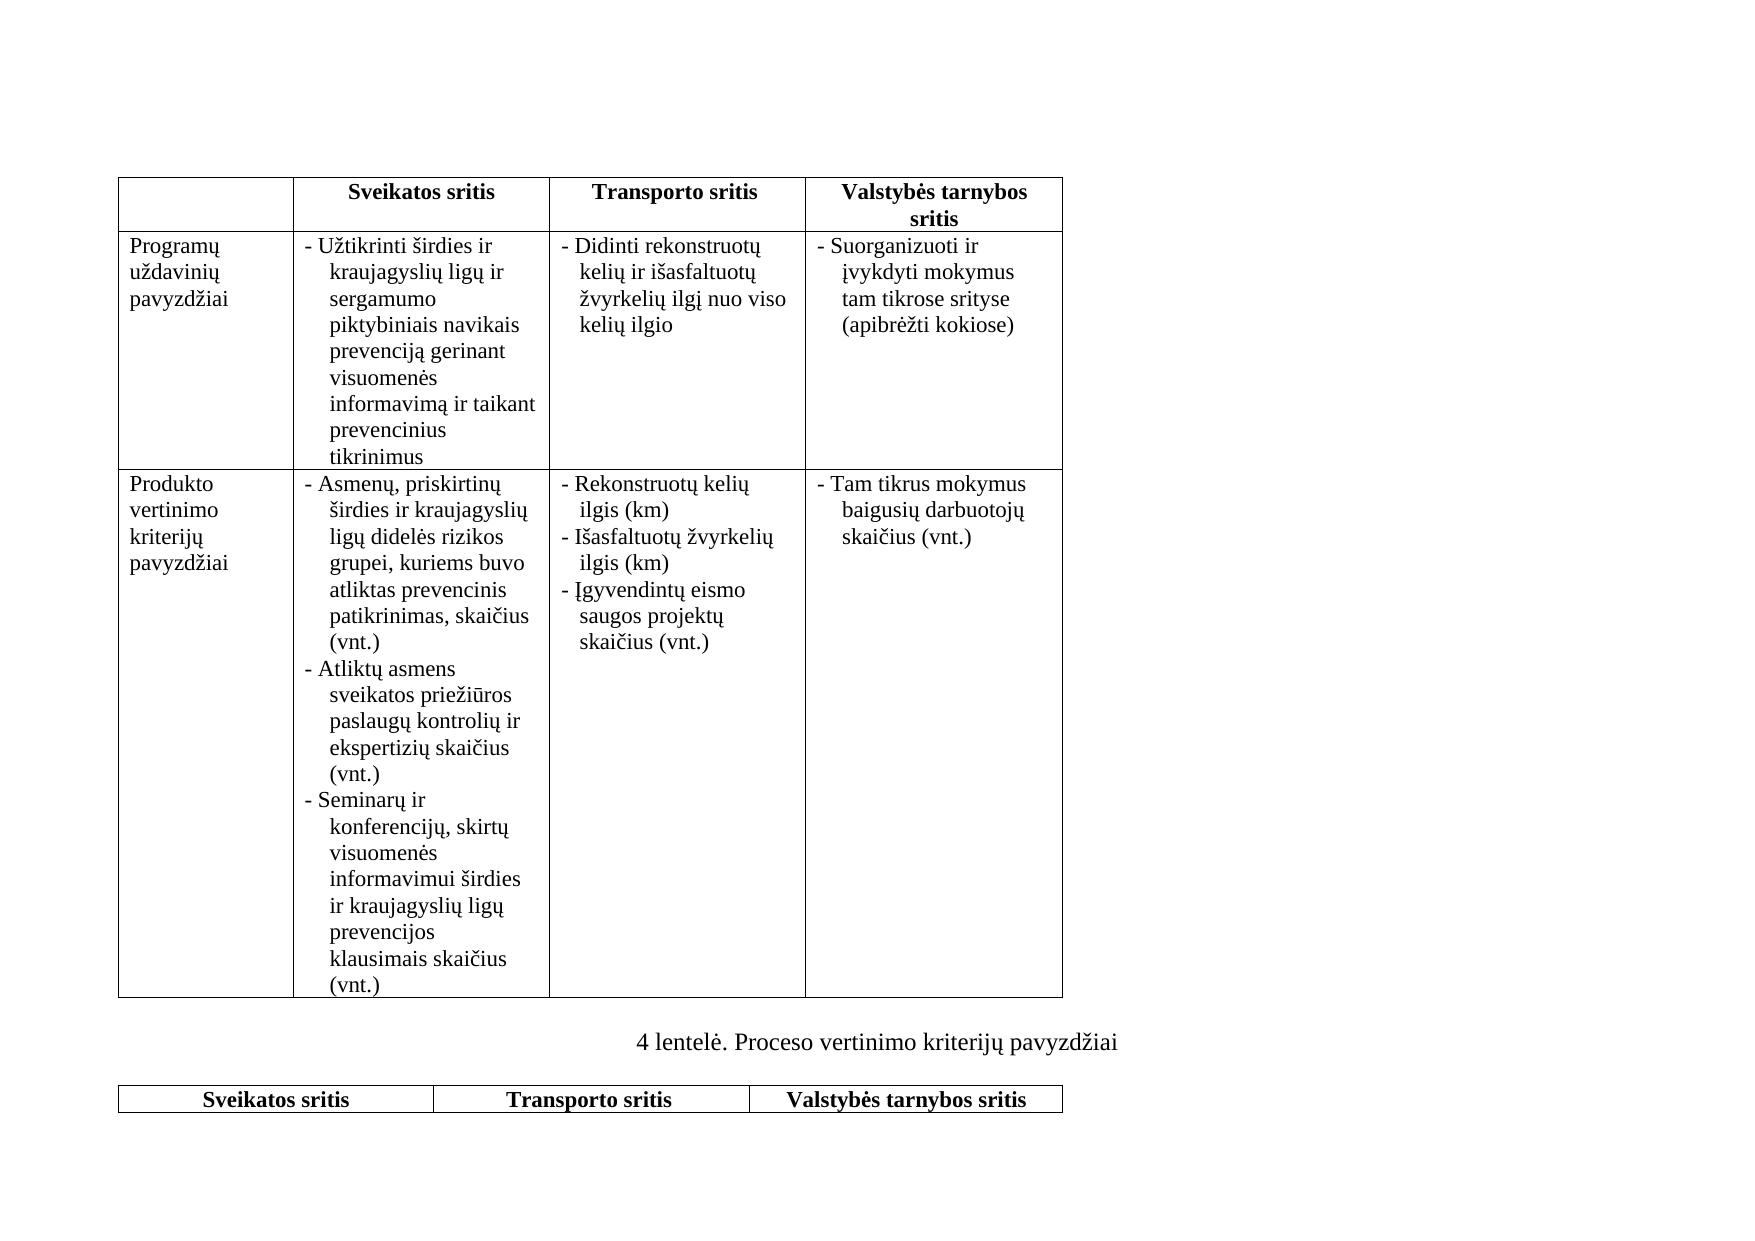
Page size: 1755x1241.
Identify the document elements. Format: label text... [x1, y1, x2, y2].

table_cell - Tam tikrus mokymus baigusių darbuotojų skaičius (vnt.) [806, 470, 1062, 997]
table_header [119, 178, 293, 231]
table_cell - Užtikrinti širdies ir kraujagyslių ligų ir sergamumo piktybiniais navikais prevenciją gerinant visuomenės informavimą ir taikant prevencinius tikrinimus [294, 232, 549, 469]
table_cell - Didinti rekonstruotų kelių ir išasfaltuotų žvyrkelių ilgį nuo viso kelių ilgio [550, 232, 805, 469]
table_header Sveikatos sritis [119, 1086, 433, 1112]
text 4 lentelė. Proceso vertinimo kriterijų pavyzdžiai [118, 1027, 1636, 1056]
table_cell Programų uždavinių pavyzdžiai [119, 232, 293, 469]
table_header Transporto sritis [434, 1086, 749, 1112]
table_header Valstybės tarnybos sritis [750, 1086, 1062, 1112]
table_header Sveikatos sritis [294, 178, 549, 231]
table_cell - Asmenų, priskirtinų širdies ir kraujagyslių ligų didelės rizikos grupei, kuriems buvo atliktas prevencinis patikrinimas, skaičius (vnt.) - Atliktų asmens sveikatos priežiūros paslaugų kontrolių ir ekspertizių skaičius (vnt.) - Seminarų ir konferencijų, skirtų visuomenės informavimui širdies ir kraujagyslių ligų prevencijos klausimais skaičius (vnt.) [294, 470, 549, 997]
table_cell - Rekonstruotų kelių ilgis (km) - Išasfaltuotų žvyrkelių ilgis (km) - Įgyvendintų eismo saugos projektų skaičius (vnt.) [550, 470, 805, 997]
table_header Transporto sritis [550, 178, 805, 231]
table_header Valstybės tarnybos sritis [806, 178, 1062, 231]
table_cell Produkto vertinimo kriterijų pavyzdžiai [119, 470, 293, 997]
table_cell - Suorganizuoti ir įvykdyti mokymus tam tikrose srityse (apibrėžti kokiose) [806, 232, 1062, 469]
